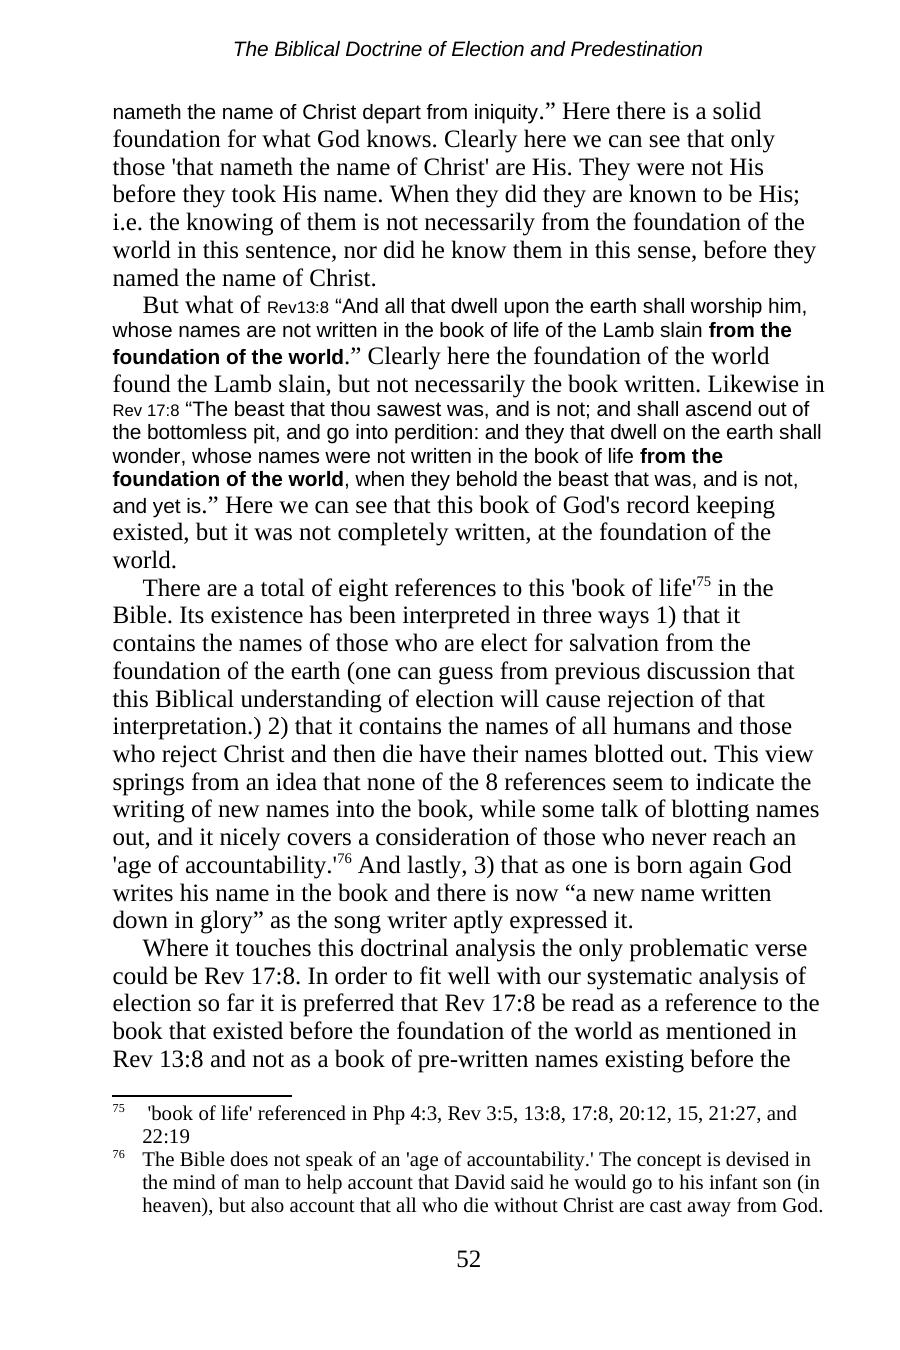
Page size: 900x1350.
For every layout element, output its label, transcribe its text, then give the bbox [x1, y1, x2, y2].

text There are a total of eight references to this 'book of life' in the Bible. Its existence has been interpreted in three ways 1) that it contains the names of those who are elect for salvation from the foundation of the earth (one can guess from previous discussion that this Biblical understanding of election will cause rejection of that interpretation.) 2) that it contains the names of all humans and those who reject Christ and then die have their names blotted out. This view springs from an idea that none of the 8 references seem to indicate the writing of new names into the book, while some talk of blotting names out, and it nicely covers a consideration of those who never reach an 'age of accountability.' And lastly, 3) that as one is born again God writes his name in the book and there is now “a new name written down in glory” as the song writer aptly expressed it. [112, 574, 825, 934]
text nameth the name of Christ depart from iniquity.” Here there is a solid foundation for what God knows. Clearly here we can see that only those 'that nameth the name of Christ' are His. They were not His before they took His name. When they did they are known to be His; i.e. the knowing of them is not necessarily from the foundation of the world in this sentence, nor did he know them in this sense, before they named the name of Christ. [112, 97, 825, 291]
text But what of Rev13:8 “And all that dwell upon the earth shall worship him, whose names are not written in the book of life of the Lamb slain from the foundation of the world.” Clearly here the foundation of the world found the Lamb slain, but not necessarily the book written. Likewise in Rev 17:8 “The beast that thou sawest was, and is not; and shall ascend out of the bottomless pit, and go into perdition: and they that dwell on the earth shall wonder, whose names were not written in the book of life from the foundation of the world, when they behold the beast that was, and is not, and yet is.” Here we can see that this book of God's record keeping existed, but it was not completely written, at the foundation of the world. [112, 291, 825, 574]
text Where it touches this doctrinal analysis the only problematic verse could be Rev 17:8. In order to fit well with our systematic analysis of election so far it is preferred that Rev 17:8 be read as a reference to the book that existed before the foundation of the world as mentioned in Rev 13:8 and not as a book of pre-written names existing before the [112, 934, 825, 1073]
text 'book of life' referenced in Php 4:3, Rev 3:5, 13:8, 17:8, 20:12, 15, 21:27, and 22:19 [112, 1102, 825, 1148]
text The Bible does not speak of an 'age of accountability.' The concept is devised in the mind of man to help account that David said he would go to his infant son (in heaven), but also account that all who die without Christ are cast away from God. [112, 1148, 825, 1217]
